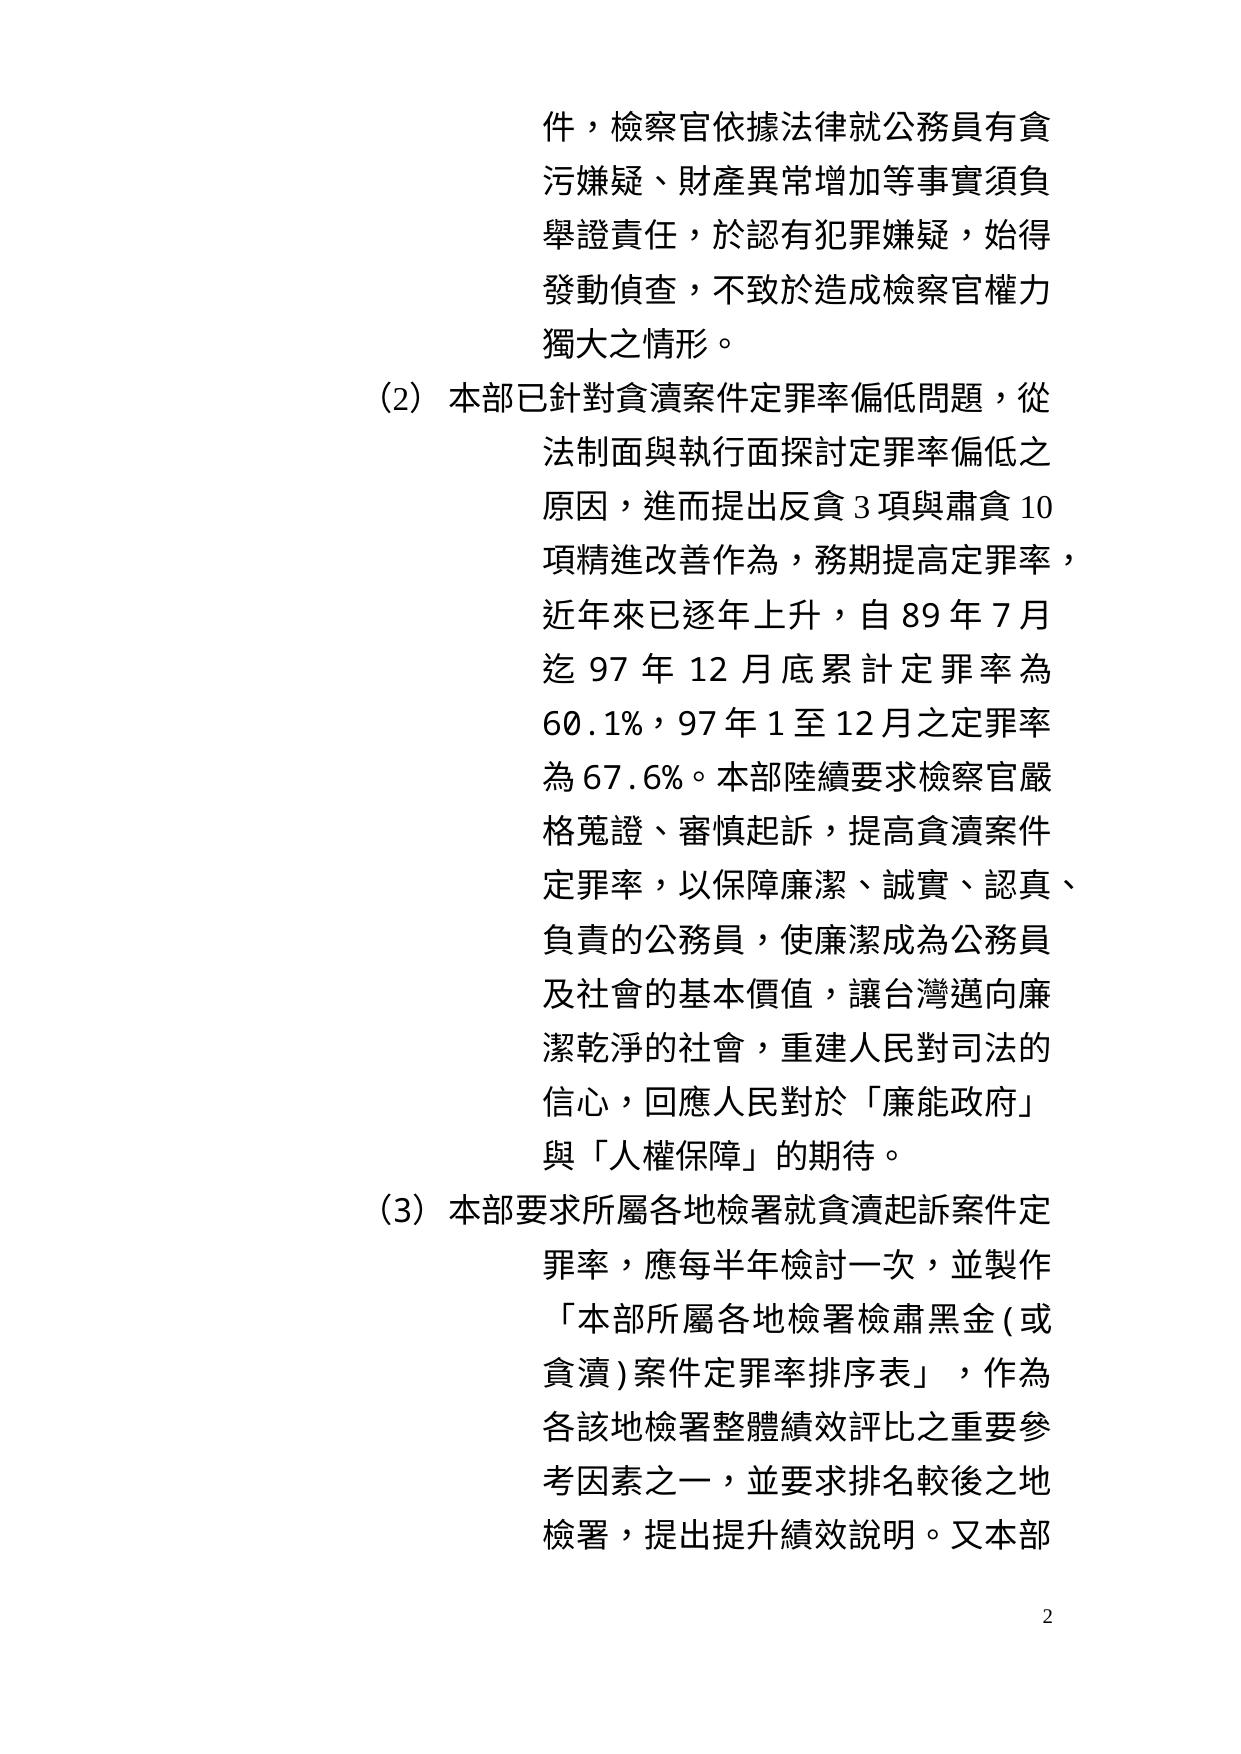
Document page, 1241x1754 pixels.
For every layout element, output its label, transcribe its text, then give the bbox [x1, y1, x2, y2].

list 本部已針對貪瀆案件定罪率偏低問題，從法制面與執行面探討定罪率偏低之原因，進而提出反貪3項與肅貪10項精進改善作為，務期提高定罪率，近年來已逐年上升，自89年7月迄97年12月底累計定罪率為60.1%，97年1至12月之定罪率為67.6%。本部陸續要求檢察官嚴格蒐證、審慎起訴，提高貪瀆案件定罪率，以保障廉潔、誠實、認真、負責的公務員，使廉潔成為公務員及社會的基本價值，讓台灣邁向廉潔乾淨的社會，重建人民對司法的信心，回應人民對於「廉能政府」與「人權保障」的期待。 [359, 367, 1053, 1179]
list 本部要求所屬各地檢署就貪瀆起訴案件定罪率，應每半年檢討一次，並製作「本部所屬各地檢署檢肅黑金(或貪瀆)案件定罪率排序表」，作為各該地檢署整體績效評比之重要參考因素之一，並要求排名較後之地檢署，提出提升績效說明。又本部 [359, 1179, 1053, 1559]
list 件，檢察官依據法律就公務員有貪污嫌疑、財產異常增加等事實須負舉證責任，於認有犯罪嫌疑，始得發動偵查，不致於造成檢察官權力獨大之情形。 [359, 96, 1053, 367]
